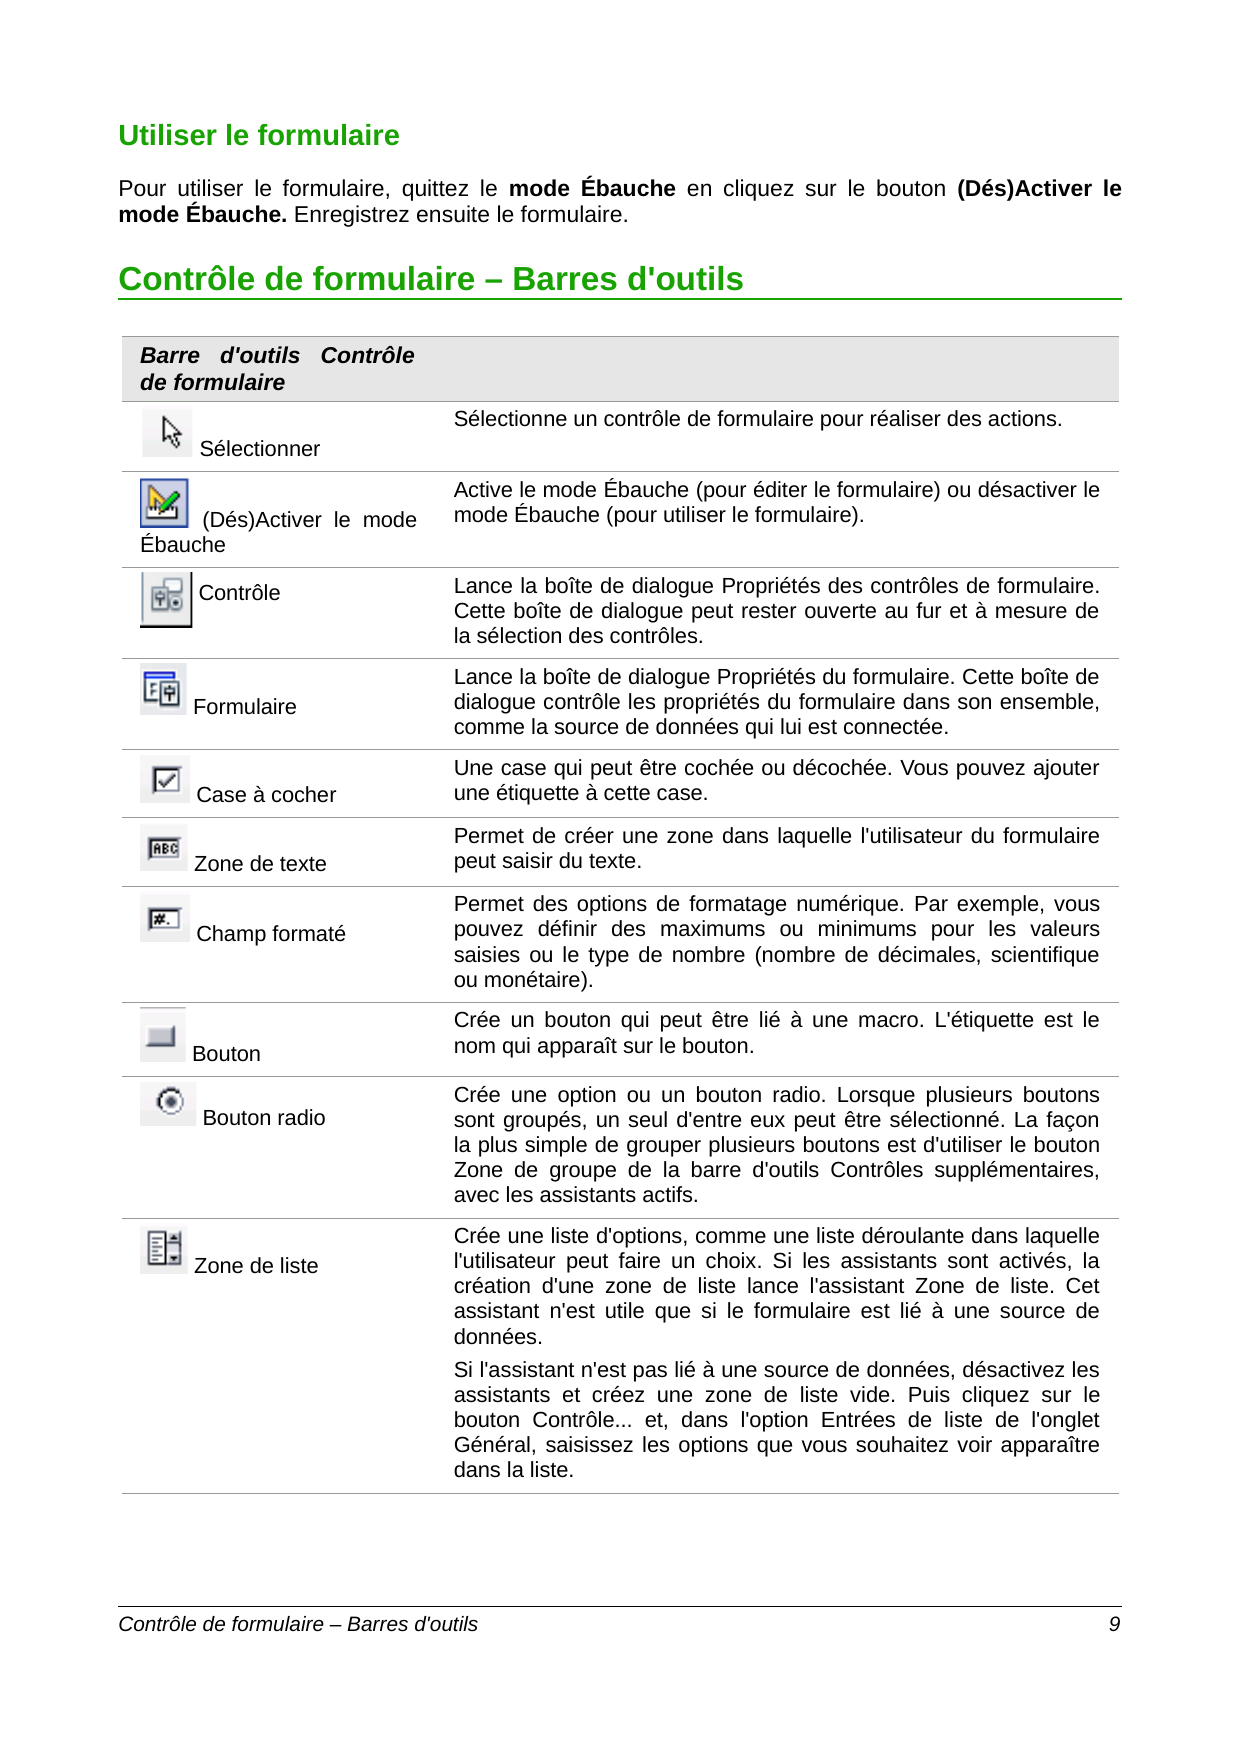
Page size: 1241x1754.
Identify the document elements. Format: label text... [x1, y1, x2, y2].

subtitle Contrôle de formulaire – Barres d'outils [118, 259, 1122, 298]
subtitle Utiliser le formulaire [118, 118, 1122, 152]
table_cell Lance la boîte de dialogue Propriétés des contrôles de formulaire. Cette boîte de dialogue peut rester ouverte au fur et à mesure de la sélection des contrôles. [435, 568, 1119, 658]
text Pour utiliser le formulaire, quittez le mode Ébauche en cliquez sur le bouton (Dés)Activer le mode Ébauche. Enregistrez ensuite le formulaire. [118, 175, 1122, 227]
table_cell Contrôle [122, 568, 435, 658]
table_cell Bouton [122, 1003, 435, 1076]
table_cell Bouton radio [122, 1077, 435, 1217]
table_cell Crée une liste d'options, comme une liste déroulante dans laquelle l'utilisateur peut faire un choix. Si les assistants sont activés, la création d'une zone de liste lance l'assistant Zone de liste. Cet assistant n'est utile que si le formulaire est lié à une source de données. Si l'assistant n'est pas lié à une source de données, désactivez les assistants et créez une zone de liste vide. Puis cliquez sur le bouton Contrôle... et, dans l'option Entrées de liste de l'onglet Général, saisissez les options que vous souhaitez voir apparaître dans la liste. [435, 1219, 1119, 1492]
picture [140, 823, 188, 871]
table_header [435, 337, 1119, 401]
table_cell Formulaire [122, 659, 435, 749]
picture [140, 755, 191, 803]
table_cell Active le mode Ébauche (pour éditer le formulaire) ou désactiver le mode Ébauche (pour utiliser le formulaire). [435, 472, 1119, 567]
table_cell Une case qui peut être cochée ou décochée. Vous pouvez ajouter une étiquette à cette case. [435, 750, 1119, 817]
table_header Barre d'outils Contrôle de formulaire [122, 337, 435, 401]
table_cell Crée une option ou un bouton radio. Lorsque plusieurs boutons sont groupés, un seul d'entre eux peut être sélectionné. La façon la plus simple de grouper plusieurs boutons est d'utiliser le bouton Zone de groupe de la barre d'outils Contrôles supplémentaires, avec les assistants actifs. [435, 1077, 1119, 1217]
picture [142, 406, 193, 457]
picture [140, 572, 193, 628]
table_cell Permet de créer une zone dans laquelle l'utilisateur du formulaire peut saisir du texte. [435, 818, 1119, 886]
table_cell Zone de liste [122, 1219, 435, 1492]
table_cell Permet des options de formatage numérique. Par exemple, vous pouvez définir des maximums ou minimums pour les valeurs saisies ou le type de nombre (nombre de décimales, scientifique ou monétaire). [435, 887, 1119, 1002]
picture [140, 1007, 186, 1062]
picture [140, 891, 191, 942]
table_cell Crée un bouton qui peut être lié à une macro. L'étiquette est le nom qui apparaît sur le bouton. [435, 1003, 1119, 1076]
table_cell (Dés)Activer le mode Ébauche [122, 472, 435, 567]
picture [140, 1223, 188, 1274]
table_cell Sélectionne un contrôle de formulaire pour réaliser des actions. [435, 402, 1119, 471]
picture [140, 1082, 197, 1126]
picture [140, 477, 191, 528]
table_cell Zone de texte [122, 818, 435, 886]
picture [140, 663, 187, 715]
table_cell Case à cocher [122, 750, 435, 817]
table_cell Champ formaté [122, 887, 435, 1002]
table_cell Sélectionner [122, 402, 435, 471]
table_cell Lance la boîte de dialogue Propriétés du formulaire. Cette boîte de dialogue contrôle les propriétés du formulaire dans son ensemble, comme la source de données qui lui est connectée. [435, 659, 1119, 749]
